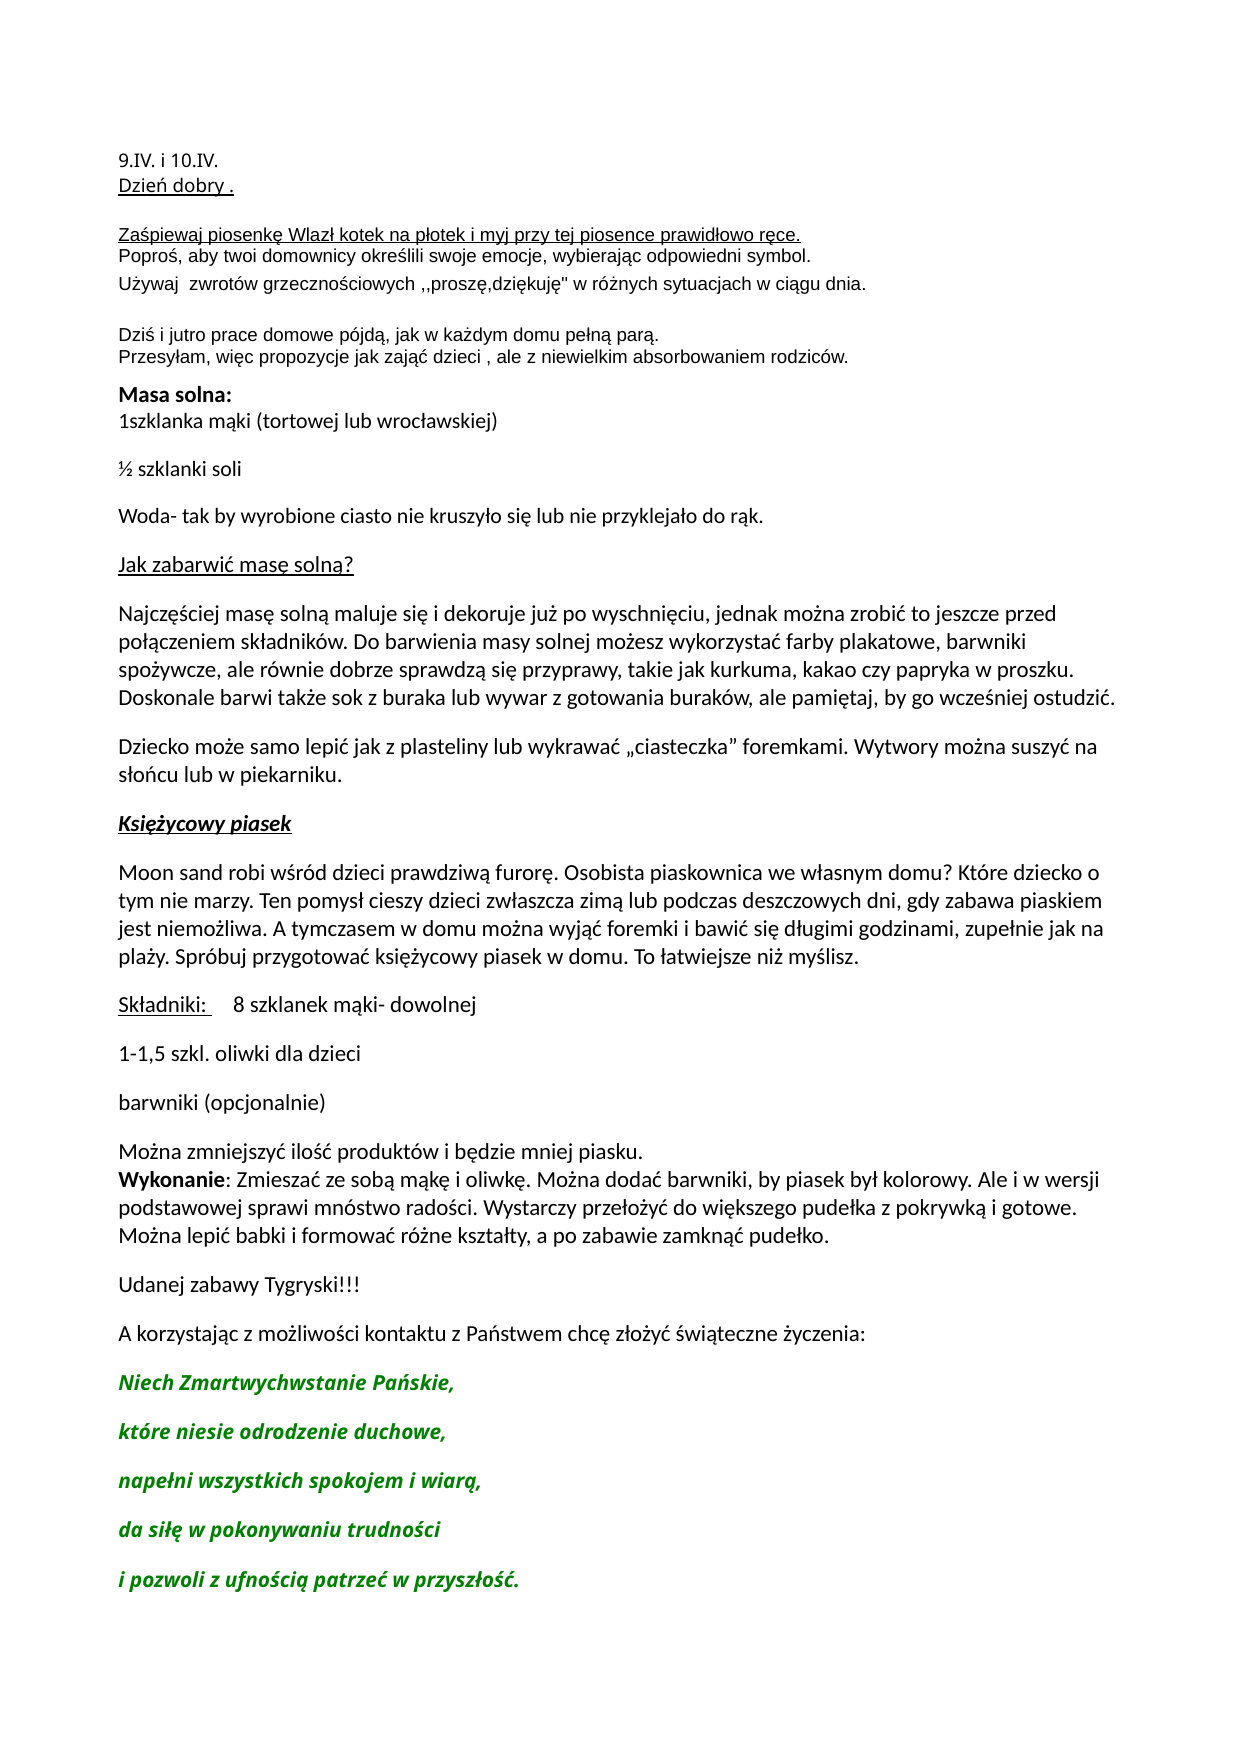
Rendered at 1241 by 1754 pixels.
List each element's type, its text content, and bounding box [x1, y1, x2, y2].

text da siłę w pokonywaniu trudności [118, 1516, 1122, 1544]
text Najczęściej masę solną maluje się i dekoruje już po wyschnięciu, jednak można zrobić to jeszcze przed połączeniem składników. Do barwienia masy solnej możesz wykorzystać farby plakatowe, barwniki spożywcze, ale równie dobrze sprawdzą się przyprawy, takie jak kurkuma, kakao czy papryka w proszku. Doskonale barwi także sok z buraka lub wywar z gotowania buraków, ale pamiętaj, by go wcześniej ostudzić. [118, 599, 1122, 711]
text Składniki: 8 szklanek mąki- dowolnej [118, 991, 1122, 1019]
text Przesyłam, więc propozycje jak zająć dzieci , ale z niewielkim absorbowaniem rodziców. [118, 346, 1122, 367]
text Księżycowy piasek [118, 809, 1122, 837]
text napełni wszystkich spokojem i wiarą, [118, 1466, 1122, 1495]
text Dziecko może samo lepić jak z plasteliny lub wykrawać „ciasteczka” foremkami. Wytwory można suszyć na słońcu lub w piekarniku. [118, 732, 1122, 788]
text Dziś i jutro prace domowe pójdą, jak w każdym domu pełną parą. [118, 295, 1122, 346]
text 9.IV. i 10.IV. [118, 147, 1122, 172]
text Jak zabarwić masę solną? [118, 550, 1122, 578]
text 1-1,5 szkl. oliwki dla dzieci [118, 1039, 1122, 1067]
text Moon sand robi wśród dzieci prawdziwą furorę. Osobista piaskownica we własnym domu? Które dziecko o tym nie marzy. Ten pomysł cieszy dzieci zwłaszcza zimą lub podczas deszczowych dni, gdy zabawa piaskiem jest niemożliwa. A tymczasem w domu można wyjąć foremki i bawić się długimi godzinami, zupełnie jak na plaży. Spróbuj przygotować księżycowy piasek w domu. To łatwiejsze niż myślisz. [118, 858, 1122, 970]
text które niesie odrodzenie duchowe, [118, 1417, 1122, 1446]
text Dzień dobry . [118, 172, 1122, 198]
text Woda- tak by wyrobione ciasto nie kruszyło się lub nie przyklejało do rąk. [118, 503, 1122, 529]
text Zaśpiewaj piosenkę Wlazł kotek na płotek i myj przy tej piosence prawidłowo ręce. [118, 223, 1122, 245]
text barwniki (opcjonalnie) [118, 1088, 1122, 1116]
text Udanej zabawy Tygryski!!! [118, 1270, 1122, 1298]
text Masa solna: 1szklanka mąki (tortowej lub wrocławskiej) [118, 380, 1122, 434]
text Można zmniejszyć ilość produktów i będzie mniej piasku. Wykonanie: Zmieszać ze sobą mąkę i oliwkę. Można dodać barwniki, by piasek był kolorowy. Ale i w wersji podstawowej sprawi mnóstwo radości. Wystarczy przełożyć do większego pudełka z pokrywką i gotowe. Można lepić babki i formować różne kształty, a po zabawie zamknąć pudełko. [118, 1137, 1122, 1249]
text Niech Zmartwychwstanie Pańskie, [118, 1368, 1122, 1396]
text Poproś, aby twoi domownicy określili swoje emocje, wybierając odpowiedni symbol. [118, 245, 1122, 267]
text ½ szklanki soli [118, 455, 1122, 482]
text Używaj zwrotów grzecznościowych ,,proszę,dziękuję'' w różnych sytuacjach w ciągu dnia. [118, 267, 1122, 295]
text A korzystając z możliwości kontaktu z Państwem chcę złożyć świąteczne życzenia: [118, 1319, 1122, 1347]
text i pozwoli z ufnością patrzeć w przyszłość. [118, 1565, 1122, 1593]
